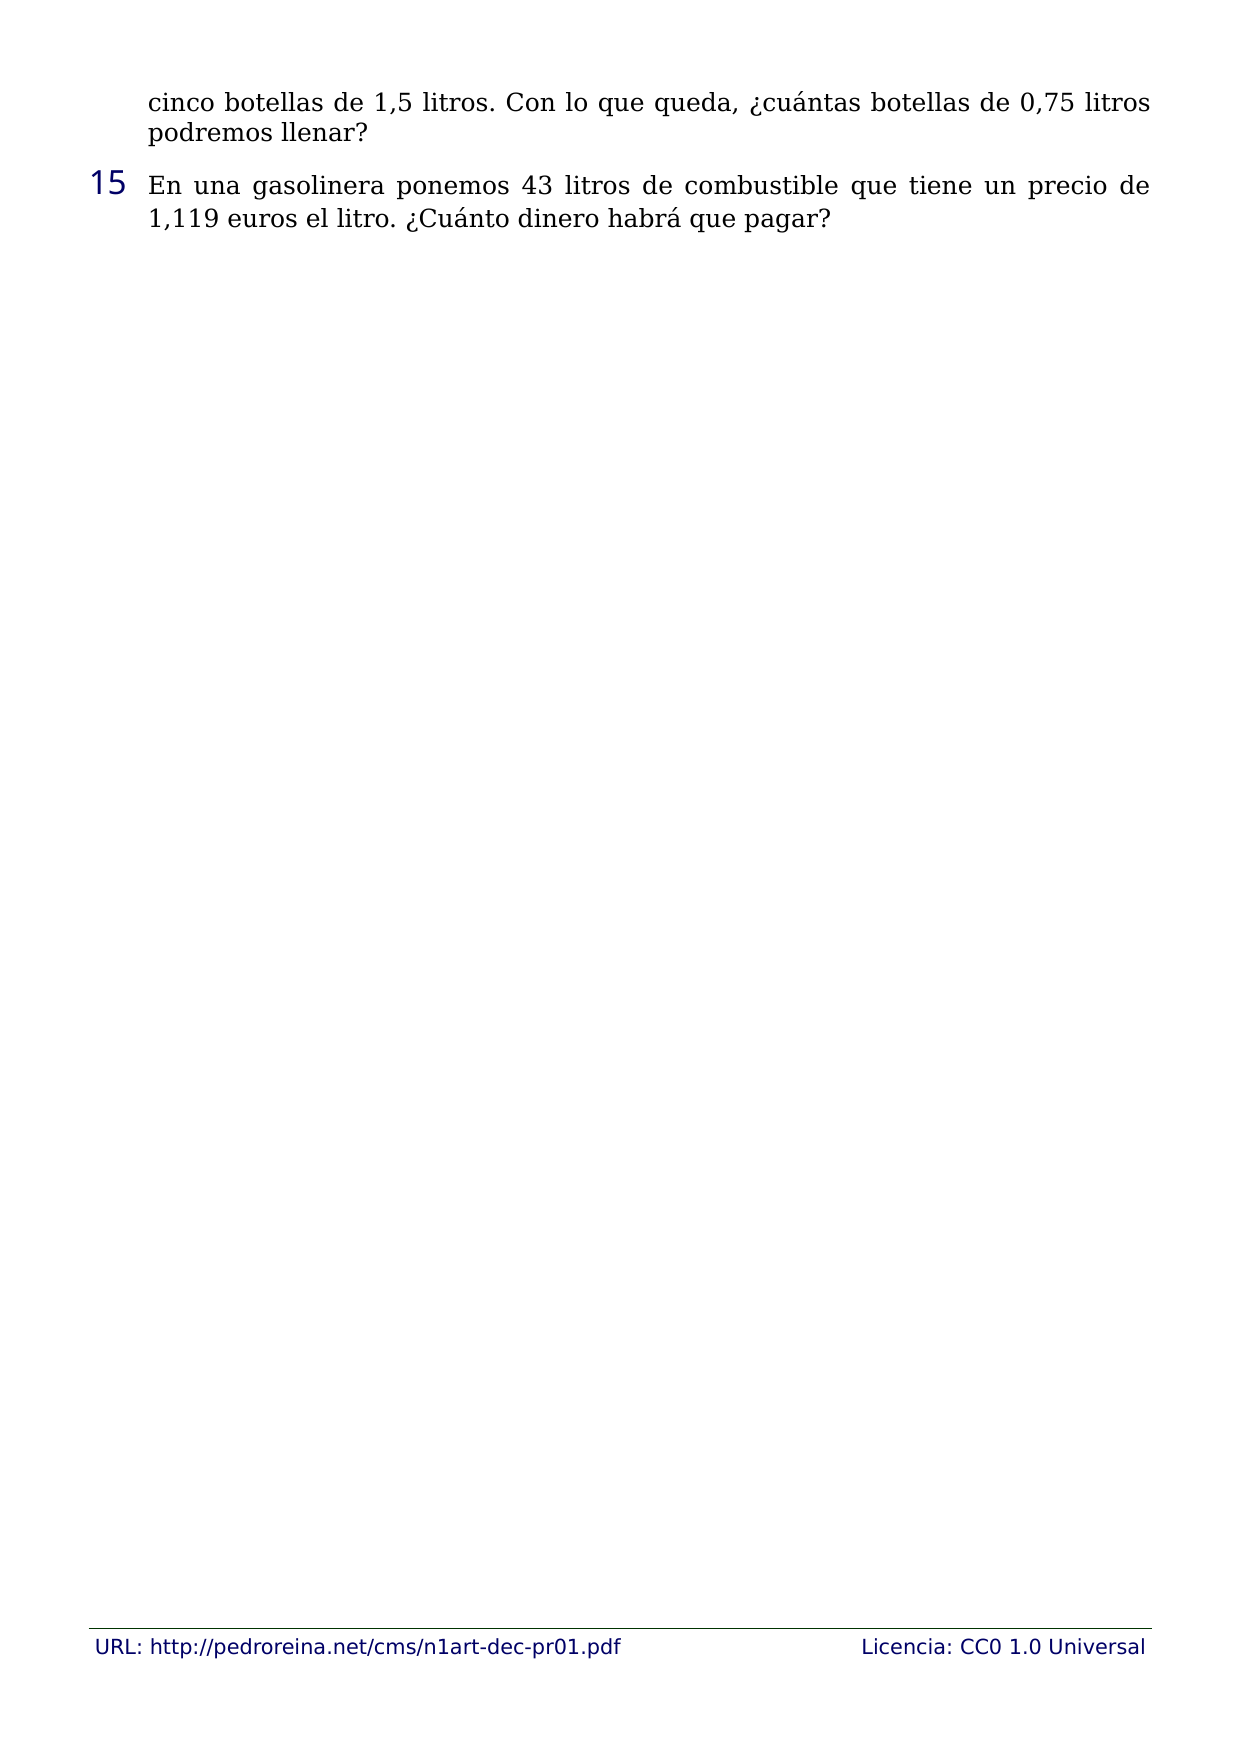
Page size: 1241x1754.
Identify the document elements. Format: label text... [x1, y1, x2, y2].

list En una gasolinera ponemos 43 litros de combustible que tiene un precio de 1,119 euros el litro. ¿Cuánto dinero habrá que pagar? [88, 159, 1152, 233]
list cinco botellas de 1,5 litros. Con lo que queda, ¿cuántas botellas de 0,75 litros podremos llenar? [88, 88, 1152, 147]
